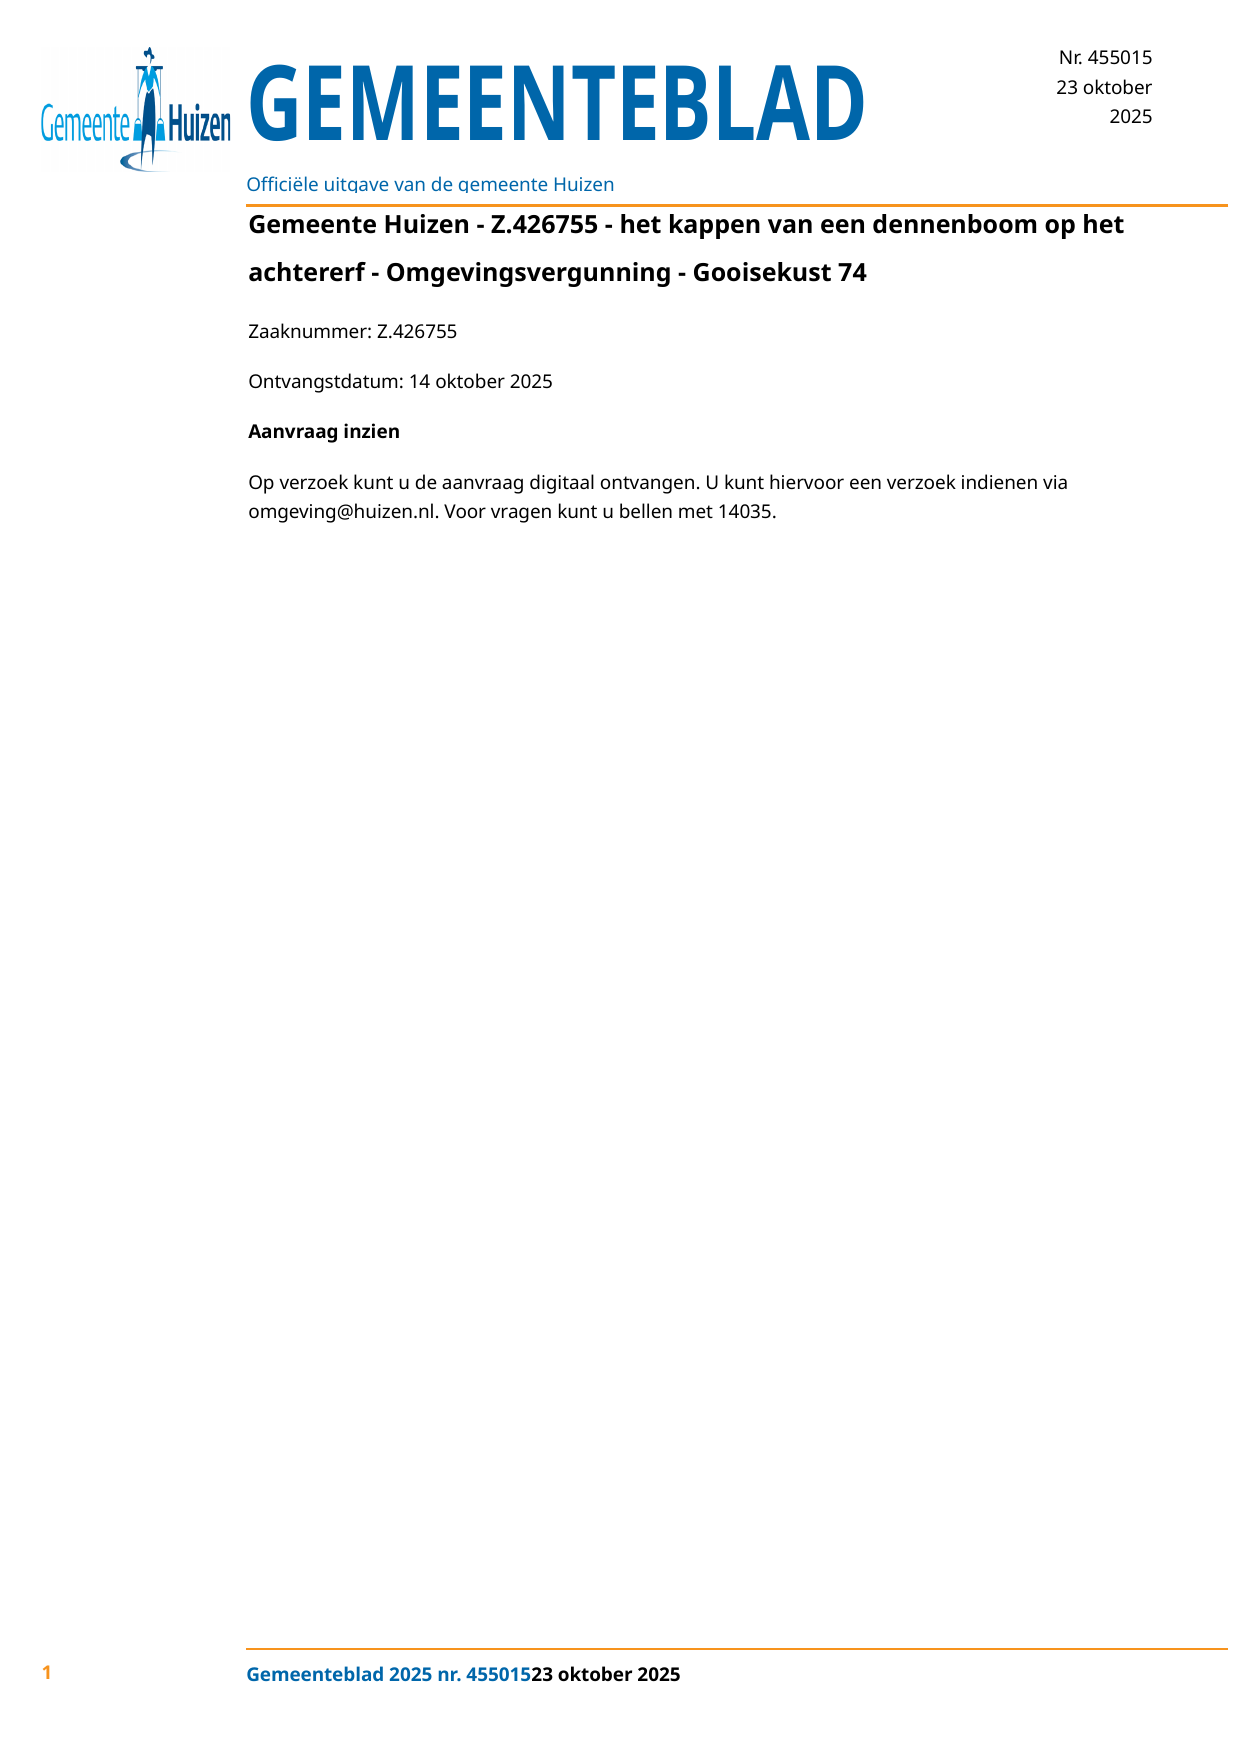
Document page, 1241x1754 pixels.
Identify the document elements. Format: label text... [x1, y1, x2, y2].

text Op verzoek kunt u de aanvraag digitaal ontvangen. U kunt hiervoor een verzoek indienen via omgeving@huizen.nl. Voor vragen kunt u bellen met 14035. [248, 469, 1152, 524]
text Ontvangstdatum: 14 oktober 2025 [248, 368, 1152, 394]
text Gemeente Huizen - Z.426755 - het kappen van een dennenboom op het achtererf - Omgevingsvergunning - Gooisekust 74 [248, 207, 1152, 288]
text Zaaknummer: Z.426755 [248, 318, 1152, 344]
text Aanvraag inzien [248, 419, 1152, 444]
picture [41, 47, 231, 172]
